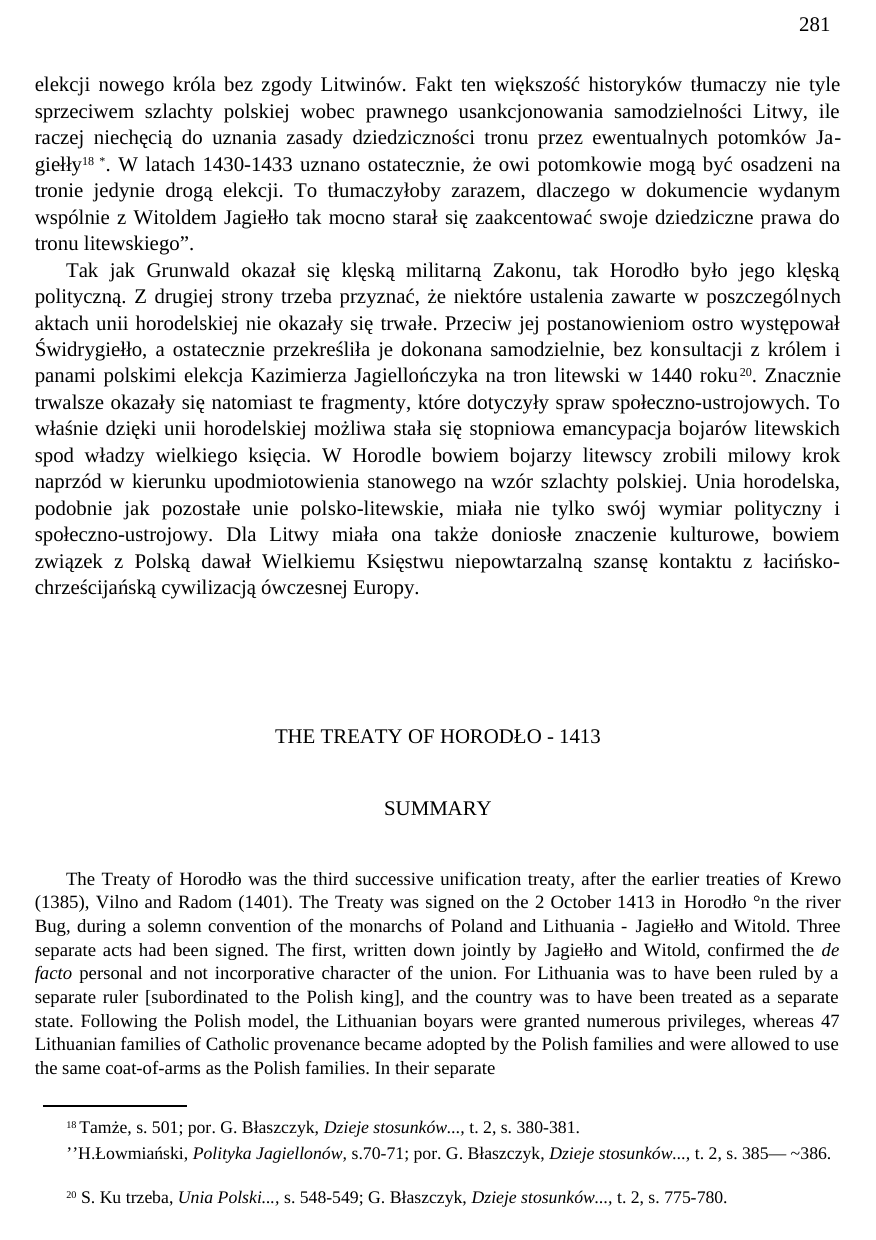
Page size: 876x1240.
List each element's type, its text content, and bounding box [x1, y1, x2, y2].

text 18 Tamże, s. 501; por. G. Błaszczyk, Dzieje stosunków..., t. 2, s. 380-381. [35, 1117, 838, 1137]
text elekcji nowego króla bez zgody Litwinów. Fakt ten większość historyków tłumaczy nie tyle sprzeciwem szlachty polskiej wobec prawnego usankcjonowania samodzielności Litwy, ile raczej niechęcią do uznania zasady dziedziczności tronu przez ewentualnych potomków Ja­giełły18 *. W latach 1430-1433 uznano ostatecznie, że owi potomkowie mogą być osadzeni na tronie jedynie drogą elekcji. To tłumaczyłoby zarazem, dlaczego w dokumencie wydanym wspólnie z Witoldem Jagiełło tak mocno starał się zaakcentować swoje dziedziczne prawa do tronu litewskiego”. [34, 72, 841, 255]
text THE TREATY OF HORODŁO - 1413 [34, 724, 841, 748]
text Tak jak Grunwald okazał się klęską militarną Zakonu, tak Horodło było jego klęską polityczną. Z drugiej strony trzeba przyznać, że niektóre ustalenia zawarte w poszczegól­nych aktach unii horodelskiej nie okazały się trwałe. Przeciw jej postanowieniom ostro występował Świdrygiełło, a ostatecznie przekreśliła je dokonana samodzielnie, bez kon­sultacji z królem i panami polskimi elekcja Kazimierza Jagiellończyka na tron litewski w 1440 roku20. Znacznie trwalsze okazały się natomiast te fragmenty, które dotyczyły spraw społeczno-ustrojowych. To właśnie dzięki unii horodelskiej możliwa stała się stopniowa emancypacja bojarów litewskich spod władzy wielkiego księcia. W Horod­le bowiem bojarzy litewscy zrobili milowy krok naprzód w kierunku upodmiotowienia stanowego na wzór szlachty polskiej. Unia horodelska, podobnie jak pozostałe unie pol­sko-litewskie, miała nie tylko swój wymiar polityczny i społeczno-ustrojowy. Dla Litwy miała ona także doniosłe znaczenie kulturowe, bowiem związek z Polską dawał Wiel­kiemu Księstwu niepowtarzalną szansę kontaktu z łacińsko-chrześcijańską cywilizacją ówczesnej Europy. [34, 257, 841, 599]
text 281 [799, 12, 835, 36]
text SUMMARY [34, 796, 841, 820]
text The Treaty of Horodło was the third successive unification treaty, after the earlier treaties of Krewo (1385), Vilno and Radom (1401). The Treaty was signed on the 2 October 1413 in Horodło °n the river Bug, during a solemn convention of the monarchs of Poland and Lithuania - Jagiełło and Witold. Three separate acts had been signed. The first, written down jointly by Jagiełło and Witold, confirmed the de facto personal and not incorporative character of the union. For Lithuania was to have been ruled by a separate ruler [subordinated to the Polish king], and the country was to have been treated as a separate state. Following the Polish model, the Lithuanian boyars were granted numerous privileges, whereas 47 Lithuanian families of Catholic provenance became adopted by the Polish families and were allowed to use the same coat-of-arms as the Polish families. In their separate [34, 868, 841, 1078]
text 20 S. Ku trzeba, Unia Polski..., s. 548-549; G. Błaszczyk, Dzieje stosunków..., t. 2, s. 775-780. [35, 1187, 838, 1207]
text ’’H.Łowmiański, Polityka Jagiellonów, s.70-71; por. G. Błaszczyk, Dzieje stosunków..., t. 2, s. 385— ~386. [35, 1143, 838, 1163]
